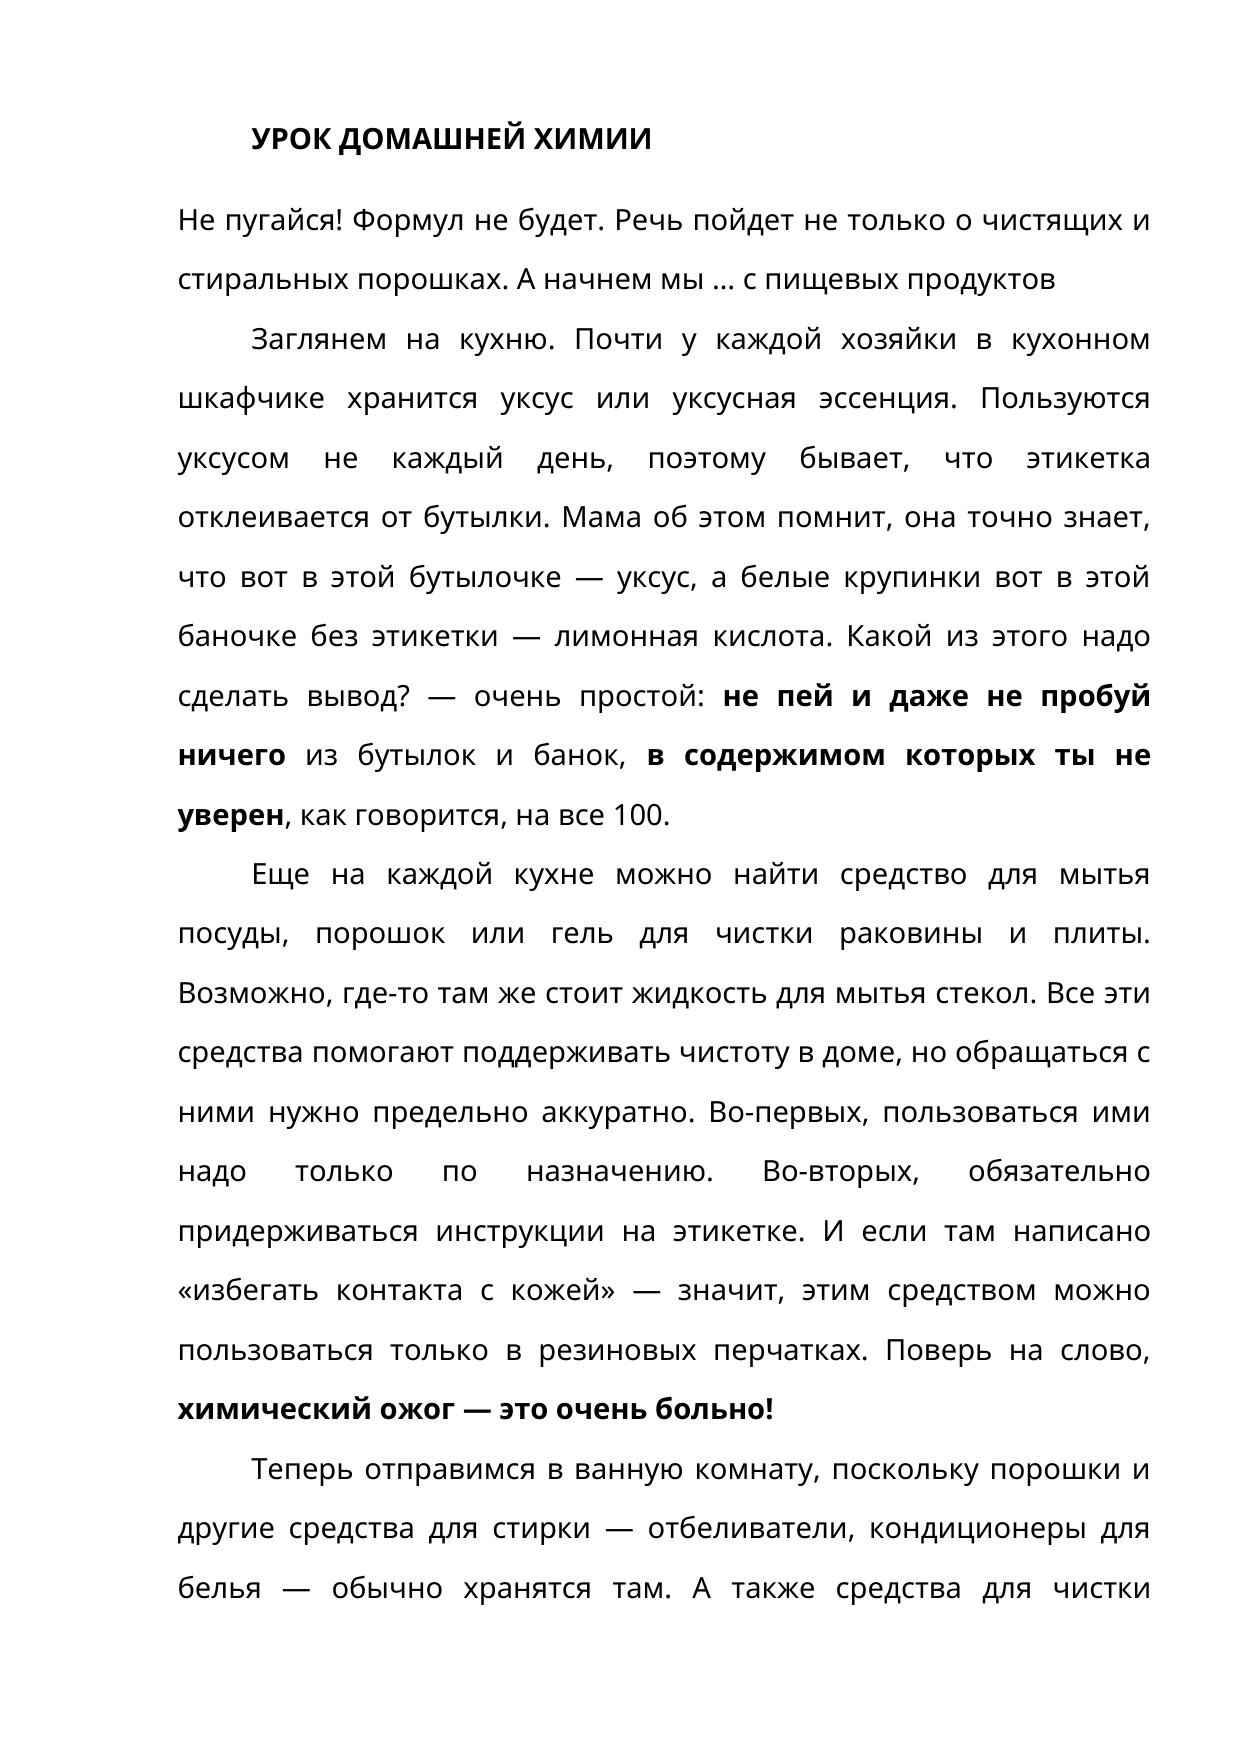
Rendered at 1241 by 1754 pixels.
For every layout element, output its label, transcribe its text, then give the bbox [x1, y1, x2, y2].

text Теперь отправимся в ванную комнату, поскольку порошки и другие средства для стирки — отбеливатели, кондиционеры для белья — обычно хранятся там. А также средства для чистки [177, 1448, 1152, 1607]
text Заглянем на кухню. Почти у каждой хозяйки в кухонном шкафчике хранится уксус или уксусная эссенция. Пользуются уксусом не каждый день, поэтому бывает, что этикетка отклеивается от бутылки. Мама об этом помнит, она точно знает, что вот в этой бутылочке — уксус, а белые крупинки вот в этой баночке без этикетки — лимонная кислота. Какой из этого надо сделать вывод? — очень простой: не пей и даже не пробуй ничего из бутылок и банок, в содержимом которых ты не уверен, как говорится, на все 100. [177, 318, 1152, 833]
text Урок домашней химии [177, 118, 1152, 158]
text Не пугайся! Формул не будет. Речь пойдет не только о чистящих и стиральных порошках. А начнем мы … с пищевых продуктов [177, 178, 1152, 298]
text Еще на каждой кухне можно найти средство для мытья посуды, порошок или гель для чистки раковины и плиты. Возможно, где-то там же стоит жидкость для мытья стекол. Все эти средства помогают поддерживать чистоту в доме, но обращаться с ними нужно предельно аккуратно. Во-первых, пользоваться ими надо только по назначению. Во-вторых, обязательно придерживаться инструкции на этикетке. И если там написано «избегать контакта с кожей» — значит, этим средством можно пользоваться только в резиновых перчатках. Поверь на слово, химический ожог — это очень больно! [177, 853, 1152, 1428]
